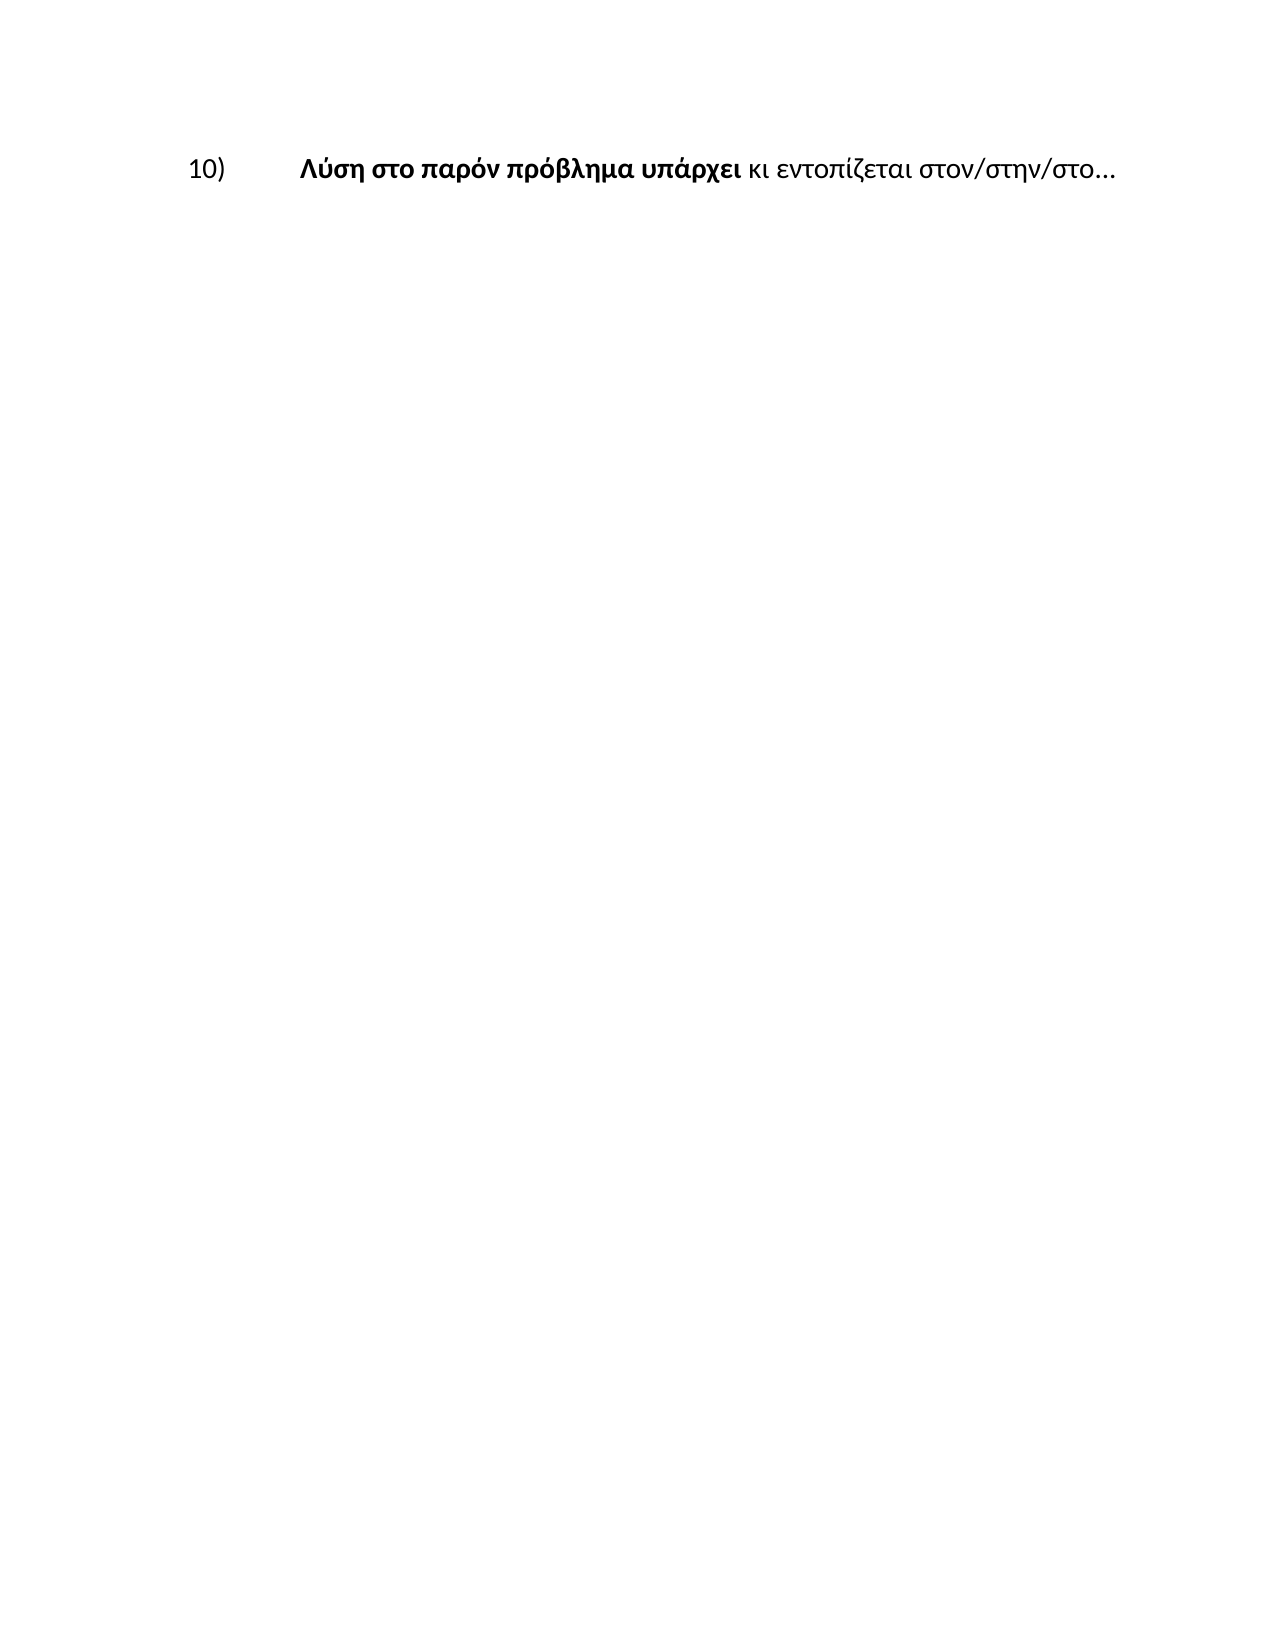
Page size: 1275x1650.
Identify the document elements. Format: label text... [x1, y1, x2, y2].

list Λύση στο παρόν πρόβλημα υπάρχει κι εντοπίζεται στον/στην/στο... [187, 150, 1125, 186]
